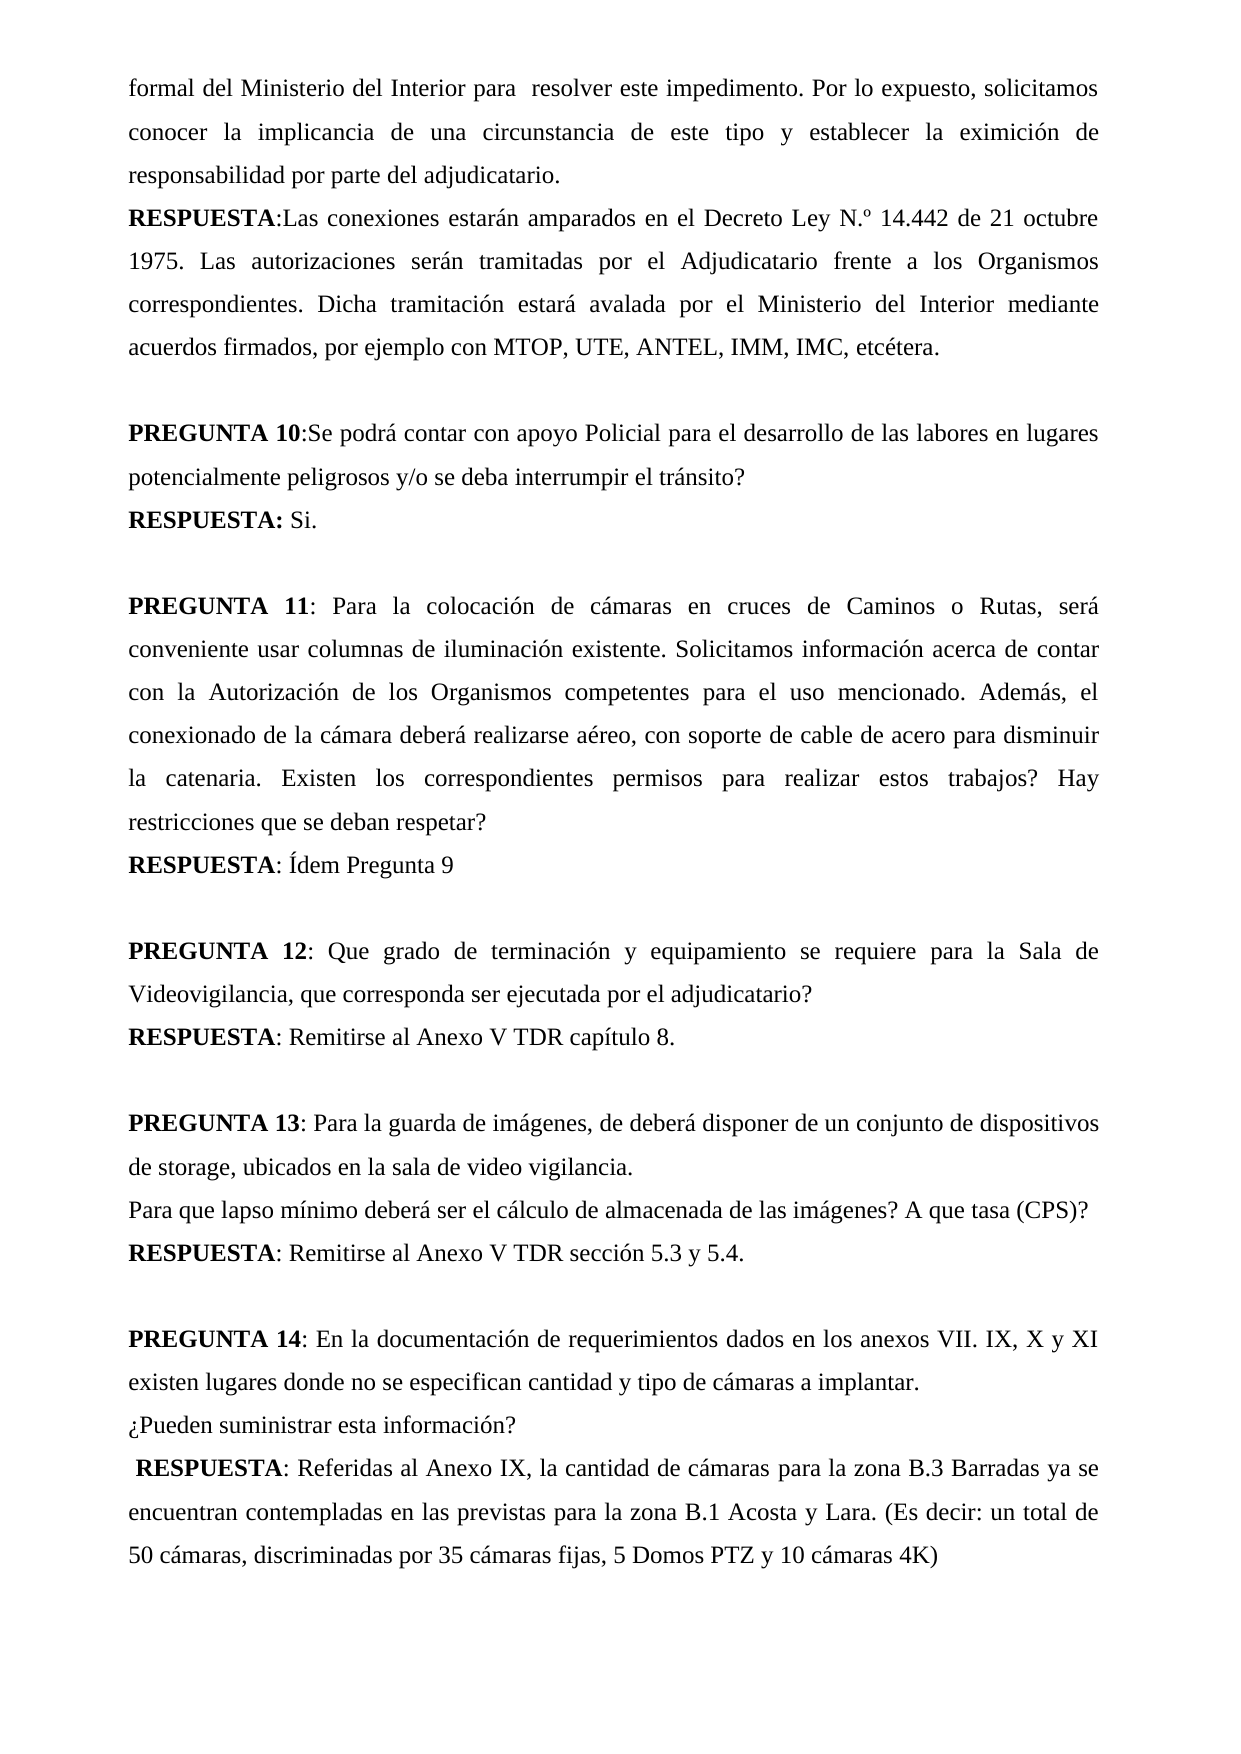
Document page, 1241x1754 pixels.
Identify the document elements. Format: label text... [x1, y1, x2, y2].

text RESPUESTA: Remitirse al Anexo V TDR sección 5.3 y 5.4. [128, 1238, 1100, 1267]
text ¿Pueden suministrar esta información? [128, 1410, 1100, 1439]
text RESPUESTA: Ídem Pregunta 9 [128, 850, 1100, 878]
text RESPUESTA: Si. [128, 505, 1100, 533]
text PREGUNTA 10:Se podrá contar con apoyo Policial para el desarrollo de las labores en lugares potencialmente peligrosos y/o se deba interrumpir el tránsito? [128, 418, 1100, 490]
text PREGUNTA 11: Para la colocación de cámaras en cruces de Caminos o Rutas, será conveniente usar columnas de iluminación existente. Solicitamos información acerca de contar con la Autorización de los Organismos competentes para el uso mencionado. Además, el conexionado de la cámara deberá realizarse aéreo, con soporte de cable de acero para disminuir la catenaria. Existen los correspondientes permisos para realizar estos trabajos? Hay restricciones que se deban respetar? [128, 591, 1100, 835]
text Para que lapso mínimo deberá ser el cálculo de almacenada de las imágenes? A que tasa (CPS)? [128, 1195, 1100, 1223]
text formal del Ministerio del Interior para resolver este impedimento. Por lo expuesto, solicitamos conocer la implicancia de una circunstancia de este tipo y establecer la eximición de responsabilidad por parte del adjudicatario. [128, 73, 1100, 188]
text RESPUESTA: Referidas al Anexo IX, la cantidad de cámaras para la zona B.3 Barradas ya se encuentran contempladas en las previstas para la zona B.1 Acosta y Lara. (Es decir: un total de 50 cámaras, discriminadas por 35 cámaras fijas, 5 Domos PTZ y 10 cámaras 4K) [128, 1453, 1100, 1568]
text RESPUESTA:Las conexiones estarán amparados en el Decreto Ley N.º 14.442 de 21 octubre 1975. Las autorizaciones serán tramitadas por el Adjudicatario frente a los Organismos correspondientes. Dicha tramitación estará avalada por el Ministerio del Interior mediante acuerdos firmados, por ejemplo con MTOP, UTE, ANTEL, IMM, IMC, etcétera. [128, 203, 1100, 361]
text PREGUNTA 14: En la documentación de requerimientos dados en los anexos VII. IX, X y XI existen lugares donde no se especifican cantidad y tipo de cámaras a implantar. [128, 1324, 1100, 1396]
text RESPUESTA: Remitirse al Anexo V TDR capítulo 8. [128, 1022, 1100, 1051]
text PREGUNTA 13: Para la guarda de imágenes, de deberá disponer de un conjunto de dispositivos de storage, ubicados en la sala de video vigilancia. [128, 1108, 1100, 1180]
text PREGUNTA 12: Que grado de terminación y equipamiento se requiere para la Sala de Videovigilancia, que corresponda ser ejecutada por el adjudicatario? [128, 936, 1100, 1008]
